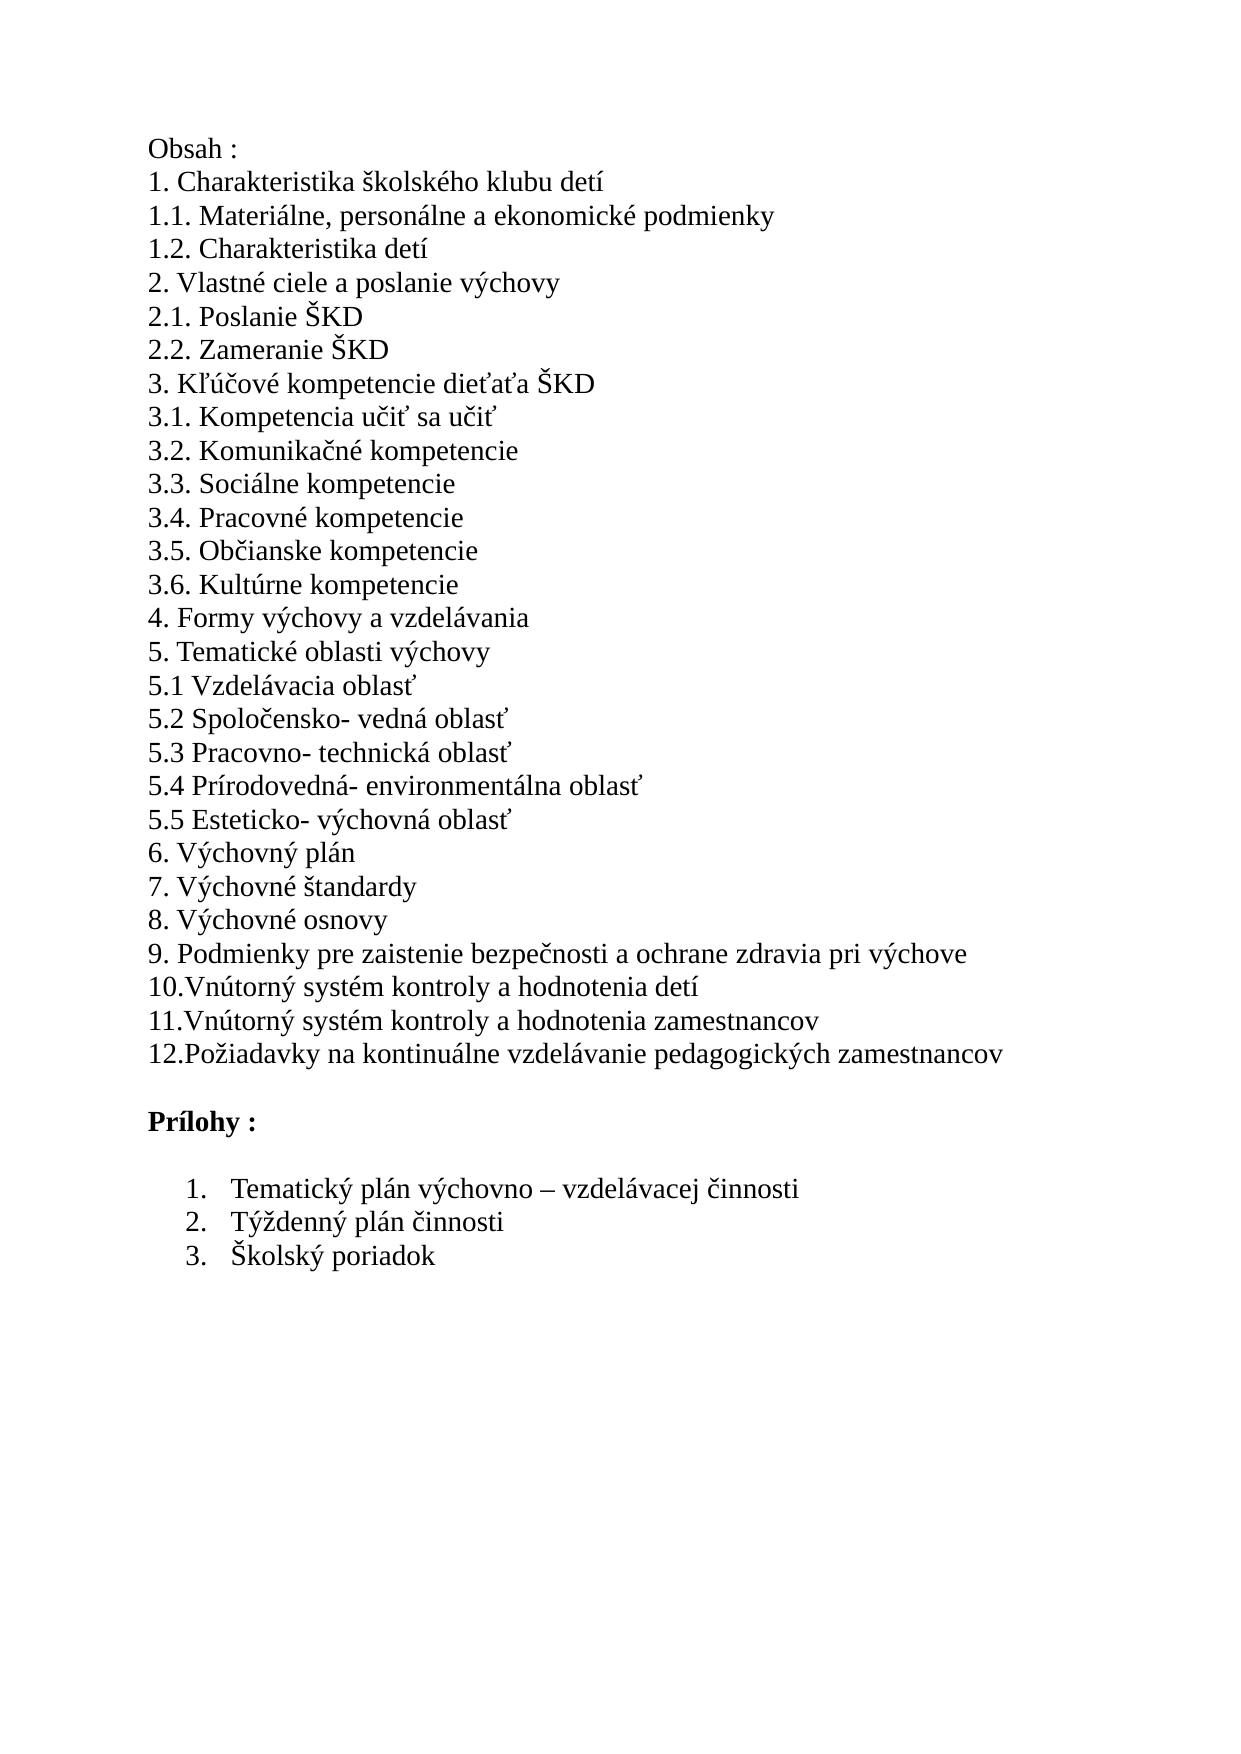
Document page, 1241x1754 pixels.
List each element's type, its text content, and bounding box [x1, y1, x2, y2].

text 2.2. Zameranie ŠKD [148, 332, 1144, 366]
text 1.2. Charakteristika detí [148, 232, 1144, 265]
text 10.Vnútorný systém kontroly a hodnotenia detí [148, 969, 1144, 1003]
text 3.4. Pracovné kompetencie [148, 500, 1144, 533]
text 9. Podmienky pre zaistenie bezpečnosti a ochrane zdravia pri výchove [148, 936, 1144, 969]
text 2.1. Poslanie ŠKD [148, 299, 1144, 332]
text 8. Výchovné osnovy [148, 902, 1144, 936]
text Prílohy : [148, 1104, 1144, 1137]
text 12.Požiadavky na kontinuálne vzdelávanie pedagogických zamestnancov [148, 1037, 1144, 1070]
text 1.1. Materiálne, personálne a ekonomické podmienky [148, 198, 1144, 232]
text 4. Formy výchovy a vzdelávania [148, 601, 1144, 634]
text 7. Výchovné štandardy [148, 869, 1144, 902]
text Obsah : [148, 131, 1144, 164]
text 5. Tematické oblasti výchovy [148, 634, 1144, 668]
text 3.1. Kompetencia učiť sa učiť [148, 399, 1144, 433]
text 3.3. Sociálne kompetencie [148, 466, 1144, 500]
text 5.4 Prírodovedná- environmentálna oblasť [148, 768, 1144, 802]
text 5.5 Esteticko- výchovná oblasť [148, 802, 1144, 835]
list Tematický plán výchovno – vzdelávacej činnosti [185, 1171, 1144, 1204]
text 5.3 Pracovno- technická oblasť [148, 735, 1144, 768]
text 3.5. Občianske kompetencie [148, 533, 1144, 567]
text 3.2. Komunikačné kompetencie [148, 433, 1144, 466]
text 2. Vlastné ciele a poslanie výchovy [148, 265, 1144, 299]
text 5.1 Vzdelávacia oblasť [148, 668, 1144, 701]
text 1. Charakteristika školského klubu detí [148, 164, 1144, 198]
list Týždenný plán činnosti [185, 1204, 1144, 1238]
text 3. Kľúčové kompetencie dieťaťa ŠKD [148, 366, 1144, 399]
text 11.Vnútorný systém kontroly a hodnotenia zamestnancov [148, 1003, 1144, 1037]
text 5.2 Spoločensko- vedná oblasť [148, 701, 1144, 735]
list Školský poriadok [185, 1238, 1144, 1271]
text 3.6. Kultúrne kompetencie [148, 567, 1144, 601]
text 6. Výchovný plán [148, 835, 1144, 869]
